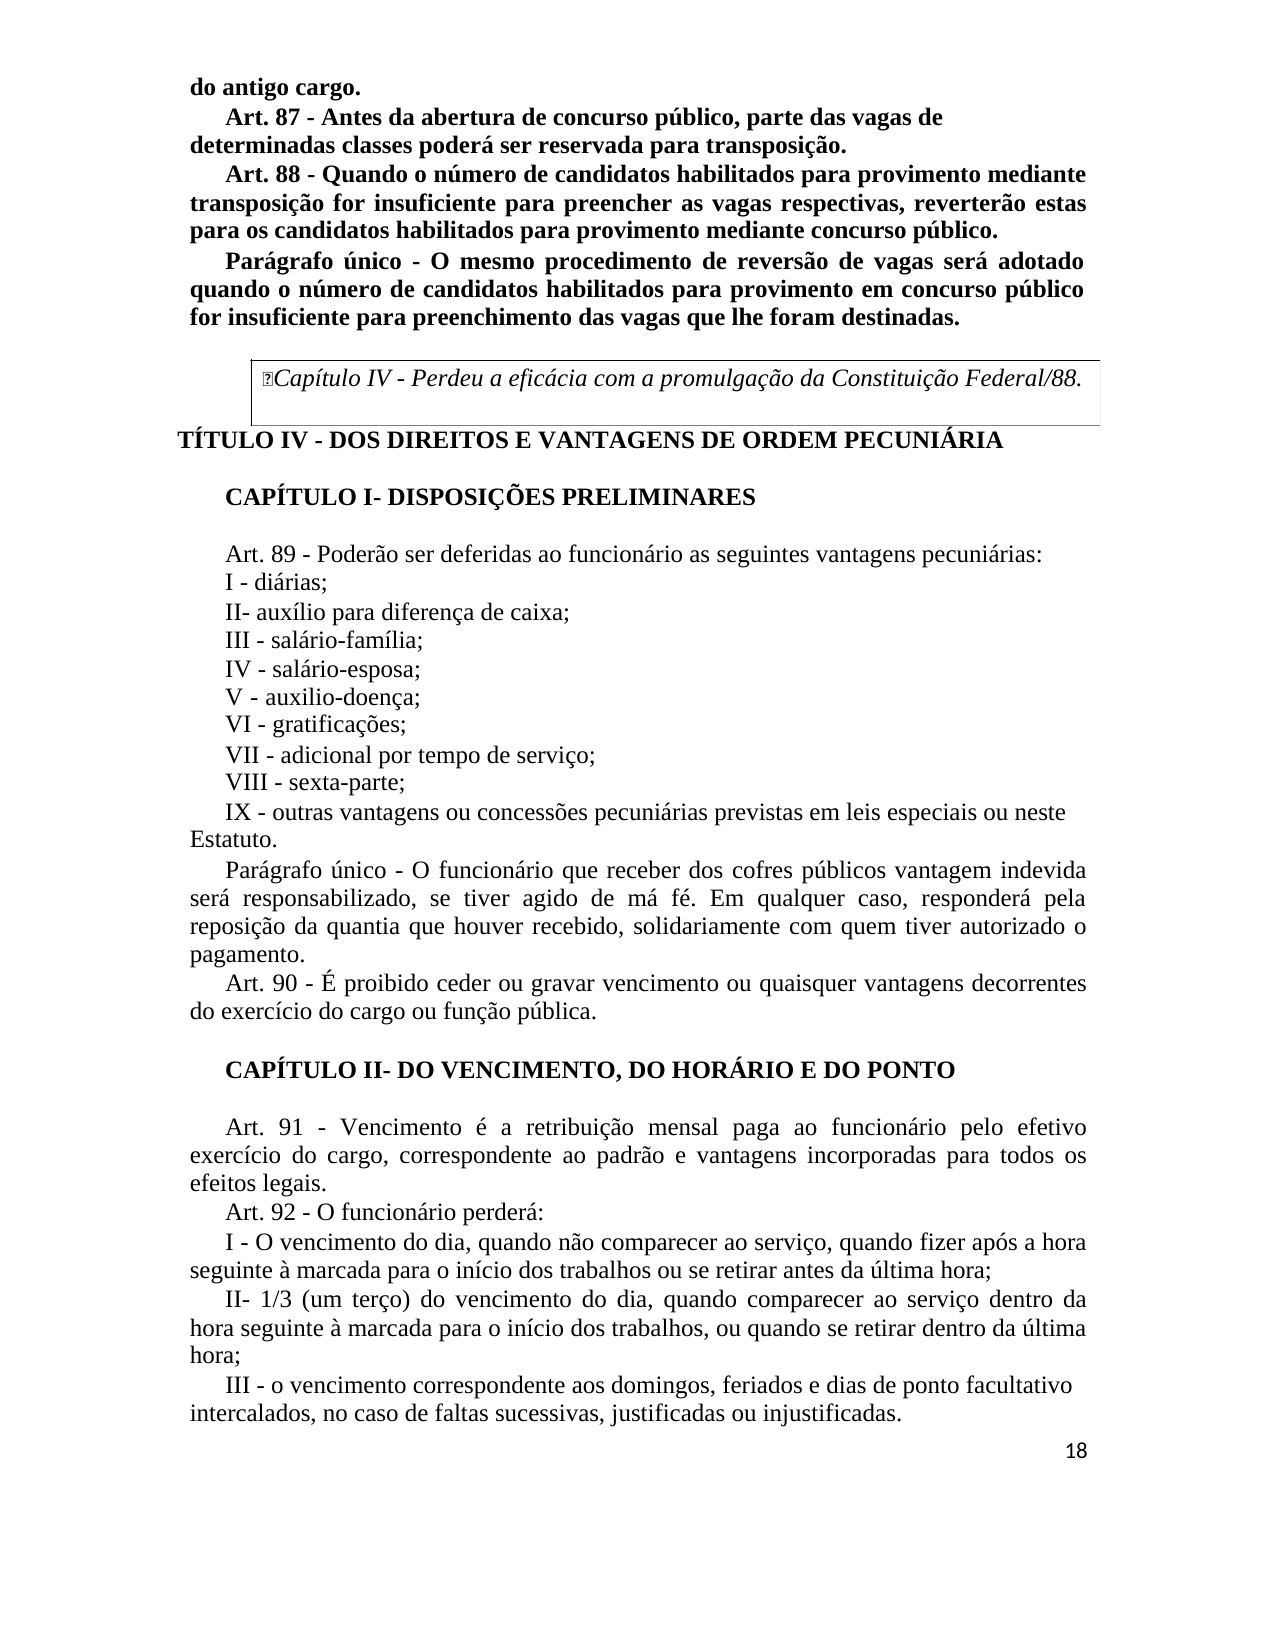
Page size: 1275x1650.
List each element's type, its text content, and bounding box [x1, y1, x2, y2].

text Art. 87 - Antes da abertura de concurso público, parte das vagas de determinadas classes poderá ser reservada para transposição. [189, 103, 1085, 158]
text 18 [150, 1436, 1087, 1464]
text III - o vencimento correspondente aos domingos, feriados e dias de ponto facultativo intercalados, no caso de faltas sucessivas, justificadas ou injustificadas. [189, 1372, 1087, 1427]
text TÍTULO IV - DOS DIREITOS E VANTAGENS DE ORDEM PECUNIÁRIA [177, 425, 1125, 453]
text Art. 89 - Poderão ser deferidas ao funcionário as seguintes vantagens pecuniárias: [225, 539, 1125, 567]
text do antigo cargo. [189, 72, 1125, 101]
text Art. 91 - Vencimento é a retribuição mensal paga ao funcionário pelo efetivo exercício do cargo, correspondente ao padrão e vantagens incorporadas para todos os efeitos legais. [189, 1113, 1087, 1197]
list - 1/3 (um terço) do vencimento do dia, quando comparecer ao serviço dentro da hora seguinte à marcada para o início dos trabalhos, ou quando se retirar dentro da última hora; [189, 1286, 1087, 1369]
text Estatuto. [189, 826, 1125, 853]
text VII - adicional por tempo de serviço; VIII - sexta-parte; [225, 741, 596, 796]
text Art. 92 - O funcionário perderá: [225, 1197, 1125, 1226]
text CAPÍTULO I- DISPOSIÇÕES PRELIMINARES [225, 482, 1125, 511]
text Art. 90 - É proibido ceder ou gravar vencimento ou quaisquer vantagens decorrentes do exercício do cargo ou função pública. [189, 970, 1087, 1025]
list - auxílio para diferença de caixa; III - salário-família; [225, 598, 577, 653]
text Art. 88 - Quando o número de candidatos habilitados para provimento mediante transposição for insuficiente para preencher as vagas respectivas, reverterão estas para os candidatos habilitados para provimento mediante concurso público. [189, 161, 1087, 244]
text IV - salário-esposa; V - auxilio-doença; VI - gratificações; [225, 656, 421, 738]
text Parágrafo único - O mesmo procedimento de reversão de vagas será adotado quando o número de candidatos habilitados para provimento em concurso público for insuficiente para preenchimento das vagas que lhe foram destinadas. [189, 247, 1085, 331]
text Parágrafo único - O funcionário que receber dos cofres públicos vantagem indevida será responsabilizado, se tiver agido de má fé. Em qualquer caso, responderá pela reposição da quantia que houver recebido, solidariamente com quem tiver autorizado o pagamento. [189, 856, 1087, 967]
text CAPÍTULO II- DO VENCIMENTO, DO HORÁRIO E DO PONTO [225, 1055, 1125, 1084]
text IX - outras vantagens ou concessões pecuniárias previstas em leis especiais ou neste [225, 797, 1125, 826]
text I - diárias; [225, 567, 1125, 596]
text I - O vencimento do dia, quando não comparecer ao serviço, quando fizer após a hora seguinte à marcada para o início dos trabalhos ou se retirar antes da última hora; [189, 1228, 1087, 1283]
